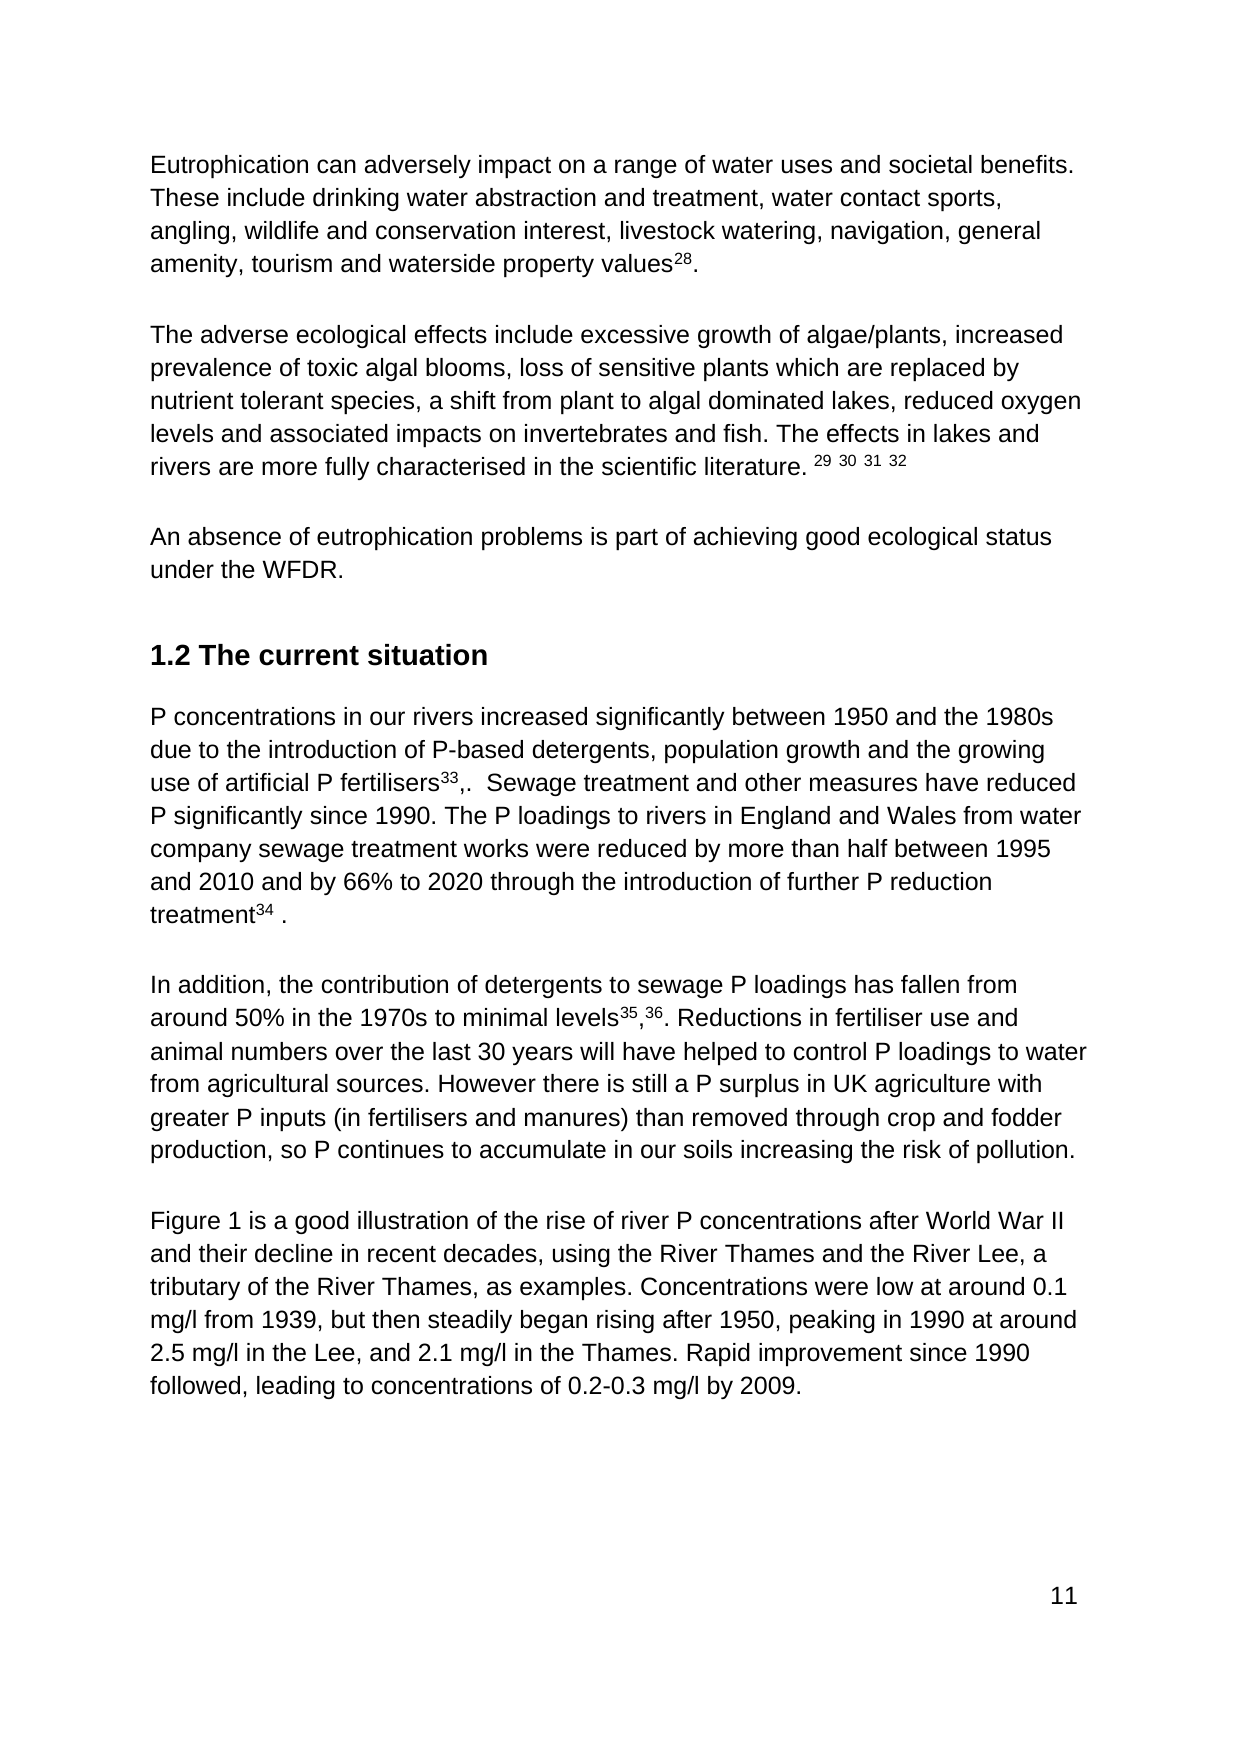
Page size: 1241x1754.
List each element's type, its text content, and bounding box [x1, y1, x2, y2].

text Eutrophication can adversely impact on a range of water uses and societal benefits. These include drinking water abstraction and treatment, water contact sports, angling, wildlife and conservation interest, livestock watering, navigation, general amenity, tourism and waterside property values. [150, 150, 1090, 278]
text The adverse ecological effects include excessive growth of algae/plants, increased prevalence of toxic algal blooms, loss of sensitive plants which are replaced by nutrient tolerant species, a shift from plant to algal dominated lakes, reduced oxygen levels and associated impacts on invertebrates and fish. The effects in lakes and rivers are more fully characterised in the scientific literature. [150, 319, 1090, 480]
text An absence of eutrophication problems is part of achieving good ecological status under the WFDR. [150, 522, 1090, 584]
subtitle 1.2 The current situation [150, 638, 1090, 672]
text Figure 1 is a good illustration of the rise of river P concentrations after World War II and their decline in recent decades, using the River Thames and the River Lee, a tributary of the River Thames, as examples. Concentrations were low at around 0.1 mg/l from 1939, but then steadily began rising after 1950, peaking in 1990 at around 2.5 mg/l in the Lee, and 2.1 mg/l in the Thames. Rapid improvement since 1990 followed, leading to concentrations of 0.2-0.3 mg/l by 2009. [150, 1206, 1090, 1400]
text In addition, the contribution of detergents to sewage P loadings has fallen from around 50% in the 1970s to minimal levels,. Reductions in fertiliser use and animal numbers over the last 30 years will have helped to control P loadings to water from agricultural sources. However there is still a P surplus in UK agriculture with greater P inputs (in fertilisers and manures) than removed through crop and fodder production, so P continues to accumulate in our soils increasing the risk of pollution. [150, 970, 1090, 1164]
text P concentrations in our rivers increased significantly between 1950 and the 1980s due to the introduction of P-based detergents, population growth and the growing use of artificial P fertilisers,. Sewage treatment and other measures have reduced P significantly since 1990. The P loadings to rivers in England and Wales from water company sewage treatment works were reduced by more than half between 1995 and 2010 and by 66% to 2020 through the introduction of further P reduction treatment . [150, 702, 1090, 929]
